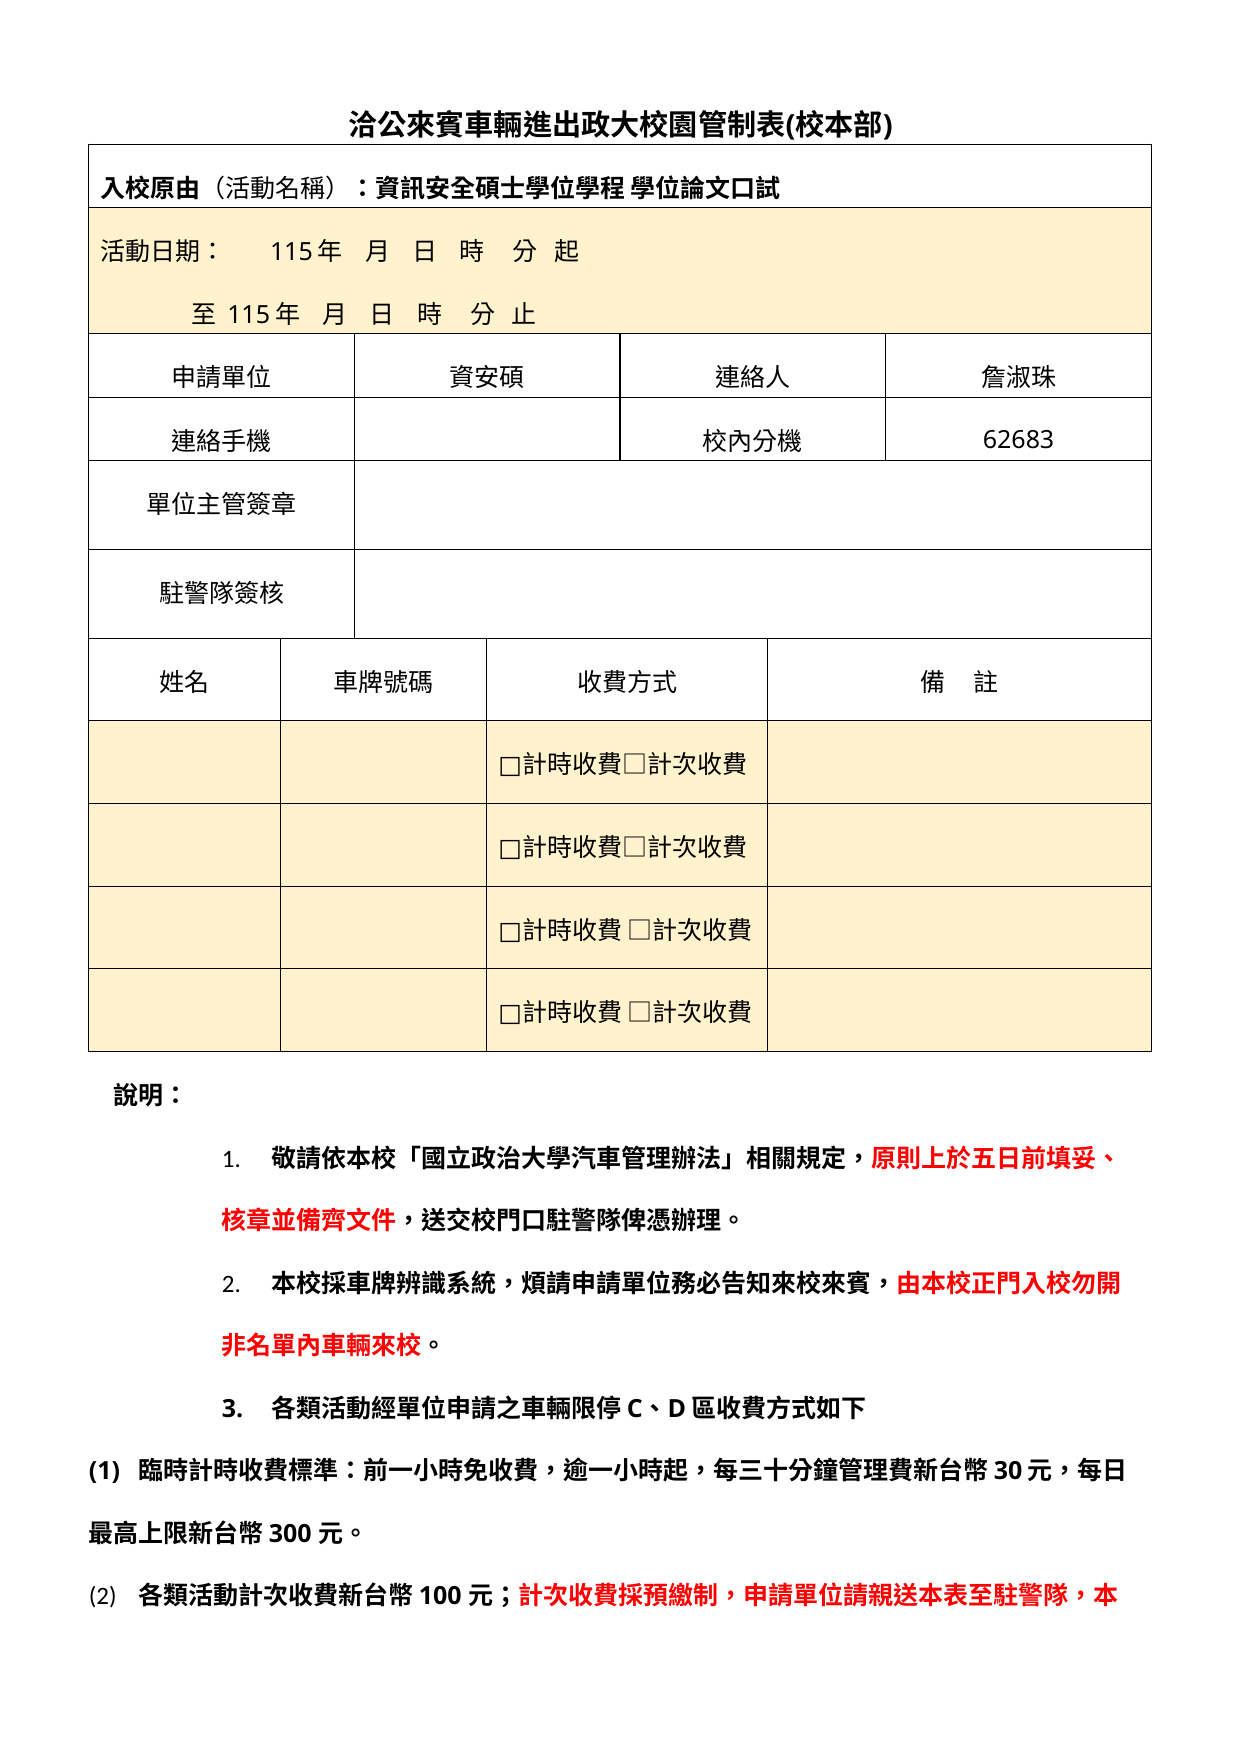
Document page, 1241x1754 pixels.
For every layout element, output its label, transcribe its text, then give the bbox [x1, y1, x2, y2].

table_cell 校內分機 [621, 398, 885, 460]
table_cell 單位主管簽章 [89, 461, 354, 549]
table_cell 資安碩 [355, 334, 619, 397]
table_cell 收費方式 [487, 639, 767, 720]
table_cell 連絡人 [621, 334, 885, 397]
table_cell [89, 804, 280, 886]
list 各類活動經單位申請之車輛限停C、D區收費方式如下 [222, 1364, 1137, 1427]
table_cell [355, 398, 619, 460]
table_cell 駐警隊簽核 [89, 550, 354, 637]
table_cell 62683 [886, 398, 1151, 460]
text 說明： [89, 1052, 1152, 1114]
table_cell [89, 721, 280, 803]
table_cell [768, 969, 1151, 1051]
table_cell 車牌號碼 [281, 639, 486, 720]
list 敬請依本校「國立政治大學汽車管理辦法」相關規定，原則上於五日前填妥、核章並備齊文件，送交校門口駐警隊俾憑辦理。 [222, 1114, 1137, 1239]
table_cell [89, 887, 280, 968]
table_cell 備 註 [768, 639, 1151, 720]
text 洽公來賓車輛進出政大校園管制表(校本部) [89, 81, 1152, 143]
table_cell [768, 804, 1151, 886]
table_cell [281, 969, 486, 1051]
table_cell [768, 721, 1151, 803]
table_cell [768, 887, 1151, 968]
table_cell [281, 721, 486, 803]
table_cell 姓名 [89, 639, 280, 720]
table_cell 申請單位 [89, 334, 354, 397]
table_cell 活動日期： 115年 月 日 時 分 起 至 115年 月 日 時 分 止 [89, 208, 1151, 333]
list 本校採車牌辨識系統，煩請申請單位務必告知來校來賓，由本校正門入校勿開非名單內車輛來校。 [222, 1239, 1137, 1364]
list 各類活動計次收費新台幣100 元；計次收費採預繳制，申請單位請親送本表至駐警隊，本 [89, 1552, 1137, 1614]
table_cell □計時收費 □計次收費 [487, 969, 767, 1051]
table_cell [281, 887, 486, 968]
table_cell [281, 804, 486, 886]
table_cell 詹淑珠 [886, 334, 1151, 397]
table_cell □計時收費□計次收費 [487, 721, 767, 803]
table_cell [355, 550, 1151, 637]
table_cell [355, 461, 1151, 549]
list 臨時計時收費標準：前一小時免收費，逾一小時起，每三十分鐘管理費新台幣30元，每日最高上限新台幣300 元。 [89, 1427, 1137, 1552]
table_cell □計時收費 □計次收費 [487, 887, 767, 968]
table_cell [89, 969, 280, 1051]
table_header 入校原由（活動名稱）：資訊安全碩士學位學程 學位論文口試 [89, 145, 1151, 207]
table_cell 連絡手機 [89, 398, 354, 460]
table_cell □計時收費□計次收費 [487, 804, 767, 886]
